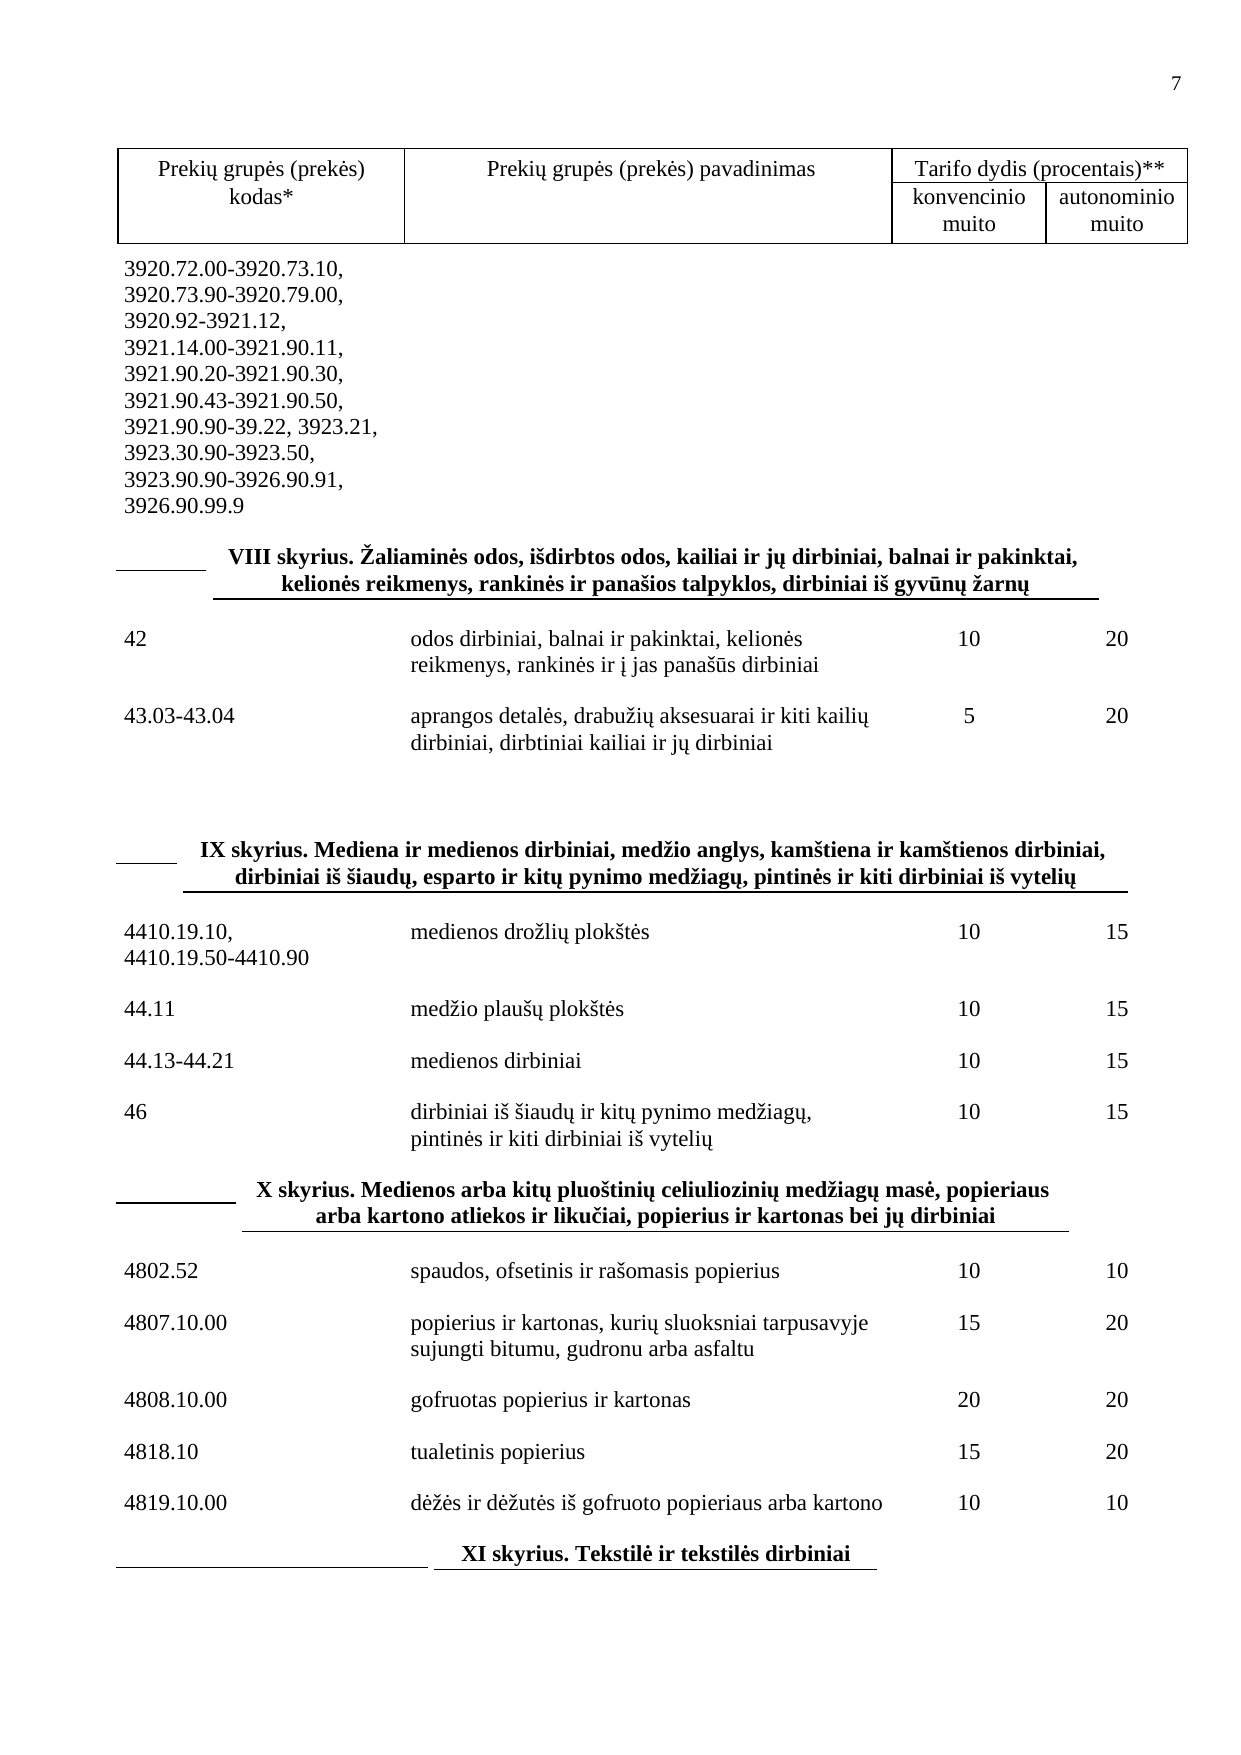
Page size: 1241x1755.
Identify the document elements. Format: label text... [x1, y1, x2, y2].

table_cell 15 [892, 1296, 1046, 1374]
table_cell 10 [892, 1477, 1046, 1528]
table_cell [405, 244, 892, 531]
table_cell VIII skyrius. Žaliaminės odos, išdirbtos odos, kailiai ir jų dirbiniai, balnai ir pakinktai, kelionės reikmenys, rankinės ir panašios talpyklos, dirbiniai iš gyvūnų žarnų [118, 531, 1187, 612]
table_cell 15 [1046, 1086, 1187, 1163]
table_cell 44.13-44.21 [118, 1034, 404, 1086]
table_cell 20 [892, 1374, 1046, 1425]
table_cell tualetinis popierius [405, 1425, 892, 1477]
table_cell spaudos, ofsetinis ir rašomasis popierius [405, 1245, 892, 1296]
table_cell 5 [892, 690, 1046, 768]
table_cell 4410.19.10, 4410.19.50-4410.90 [118, 905, 404, 983]
table_cell gofruotas popierius ir kartonas [405, 1374, 892, 1425]
table_header Prekių grupės (prekės) [119, 149, 404, 182]
table_cell 20 [1046, 690, 1187, 768]
table_cell 10 [1046, 1477, 1187, 1528]
table_cell medienos drožlių plokštės [405, 905, 892, 983]
table_cell 4807.10.00 [118, 1296, 404, 1374]
table_cell konvencinio muito [893, 183, 1045, 242]
table_cell autonominio muito [1047, 183, 1187, 242]
table_cell 15 [1046, 1034, 1187, 1086]
table_cell [405, 182, 891, 242]
table_cell 20 [1046, 1374, 1187, 1425]
table_cell 4818.10 [118, 1425, 404, 1477]
table_cell 10 [892, 905, 1046, 983]
table_cell [892, 244, 1046, 531]
table_cell 4802.52 [118, 1245, 404, 1296]
table_cell dėžės ir dėžutės iš gofruoto popieriaus arba kartono [405, 1477, 892, 1528]
table_cell medienos dirbiniai [405, 1034, 892, 1086]
table_cell 15 [1046, 983, 1187, 1034]
table_cell 10 [1046, 1245, 1187, 1296]
table_cell [118, 768, 1187, 824]
table_cell 4819.10.00 [118, 1477, 404, 1528]
table_header Tarifo dydis (procentais)** [893, 149, 1187, 182]
table_cell kodas* [119, 182, 404, 242]
table_header Prekių grupės (prekės) pavadinimas [405, 149, 891, 182]
table_cell 3920.72.00-3920.73.10, 3920.73.90-3920.79.00, 3920.92-3921.12, 3921.14.00-3921.90.11, 3921.90.20-3921.90.30, 3921.90.43-3921.90.50, 3921.90.90-39.22, 3923.21, 3923.30.90-3923.50, 3923.90.90-3926.90.91, 3926.90.99.9 [118, 244, 404, 531]
table_cell 20 [1046, 1296, 1187, 1374]
table_cell 10 [892, 983, 1046, 1034]
table_cell 10 [892, 612, 1046, 690]
table_cell 42 [118, 612, 404, 690]
table_cell medžio plaušų plokštės [405, 983, 892, 1034]
table_cell 43.03-43.04 [118, 690, 404, 768]
table_cell 15 [892, 1425, 1046, 1477]
table_cell X skyrius. Medienos arba kitų pluoštinių celiuliozinių medžiagų masė, popieriaus arba kartono atliekos ir likučiai, popierius ir kartonas bei jų dirbiniai [118, 1164, 1187, 1245]
table_cell XI skyrius. Tekstilė ir tekstilės dirbiniai [118, 1528, 1187, 1583]
table_cell 10 [892, 1086, 1046, 1163]
table_cell 46 [118, 1086, 404, 1163]
table_cell 15 [1046, 905, 1187, 983]
table_cell popierius ir kartonas, kurių sluoksniai tarpusavyje sujungti bitumu, gudronu arba asfaltu [405, 1296, 892, 1374]
table_cell aprangos detalės, drabužių aksesuarai ir kiti kailių dirbiniai, dirbtiniai kailiai ir jų dirbiniai [405, 690, 892, 768]
table_cell 10 [892, 1245, 1046, 1296]
table_cell IX skyrius. Mediena ir medienos dirbiniai, medžio anglys, kamštiena ir kamštienos dirbiniai, dirbiniai iš šiaudų, esparto ir kitų pynimo medžiagų, pintinės ir kiti dirbiniai iš vytelių [118, 824, 1187, 905]
table_cell 4808.10.00 [118, 1374, 404, 1425]
table_cell 44.11 [118, 983, 404, 1034]
table_cell dirbiniai iš šiaudų ir kitų pynimo medžiagų, pintinės ir kiti dirbiniai iš vytelių [405, 1086, 892, 1163]
table_cell 20 [1046, 1425, 1187, 1477]
table_cell [1046, 244, 1187, 531]
table_cell odos dirbiniai, balnai ir pakinktai, kelionės reikmenys, rankinės ir į jas panašūs dirbiniai [405, 612, 892, 690]
table_cell 20 [1046, 612, 1187, 690]
table_cell 10 [892, 1034, 1046, 1086]
